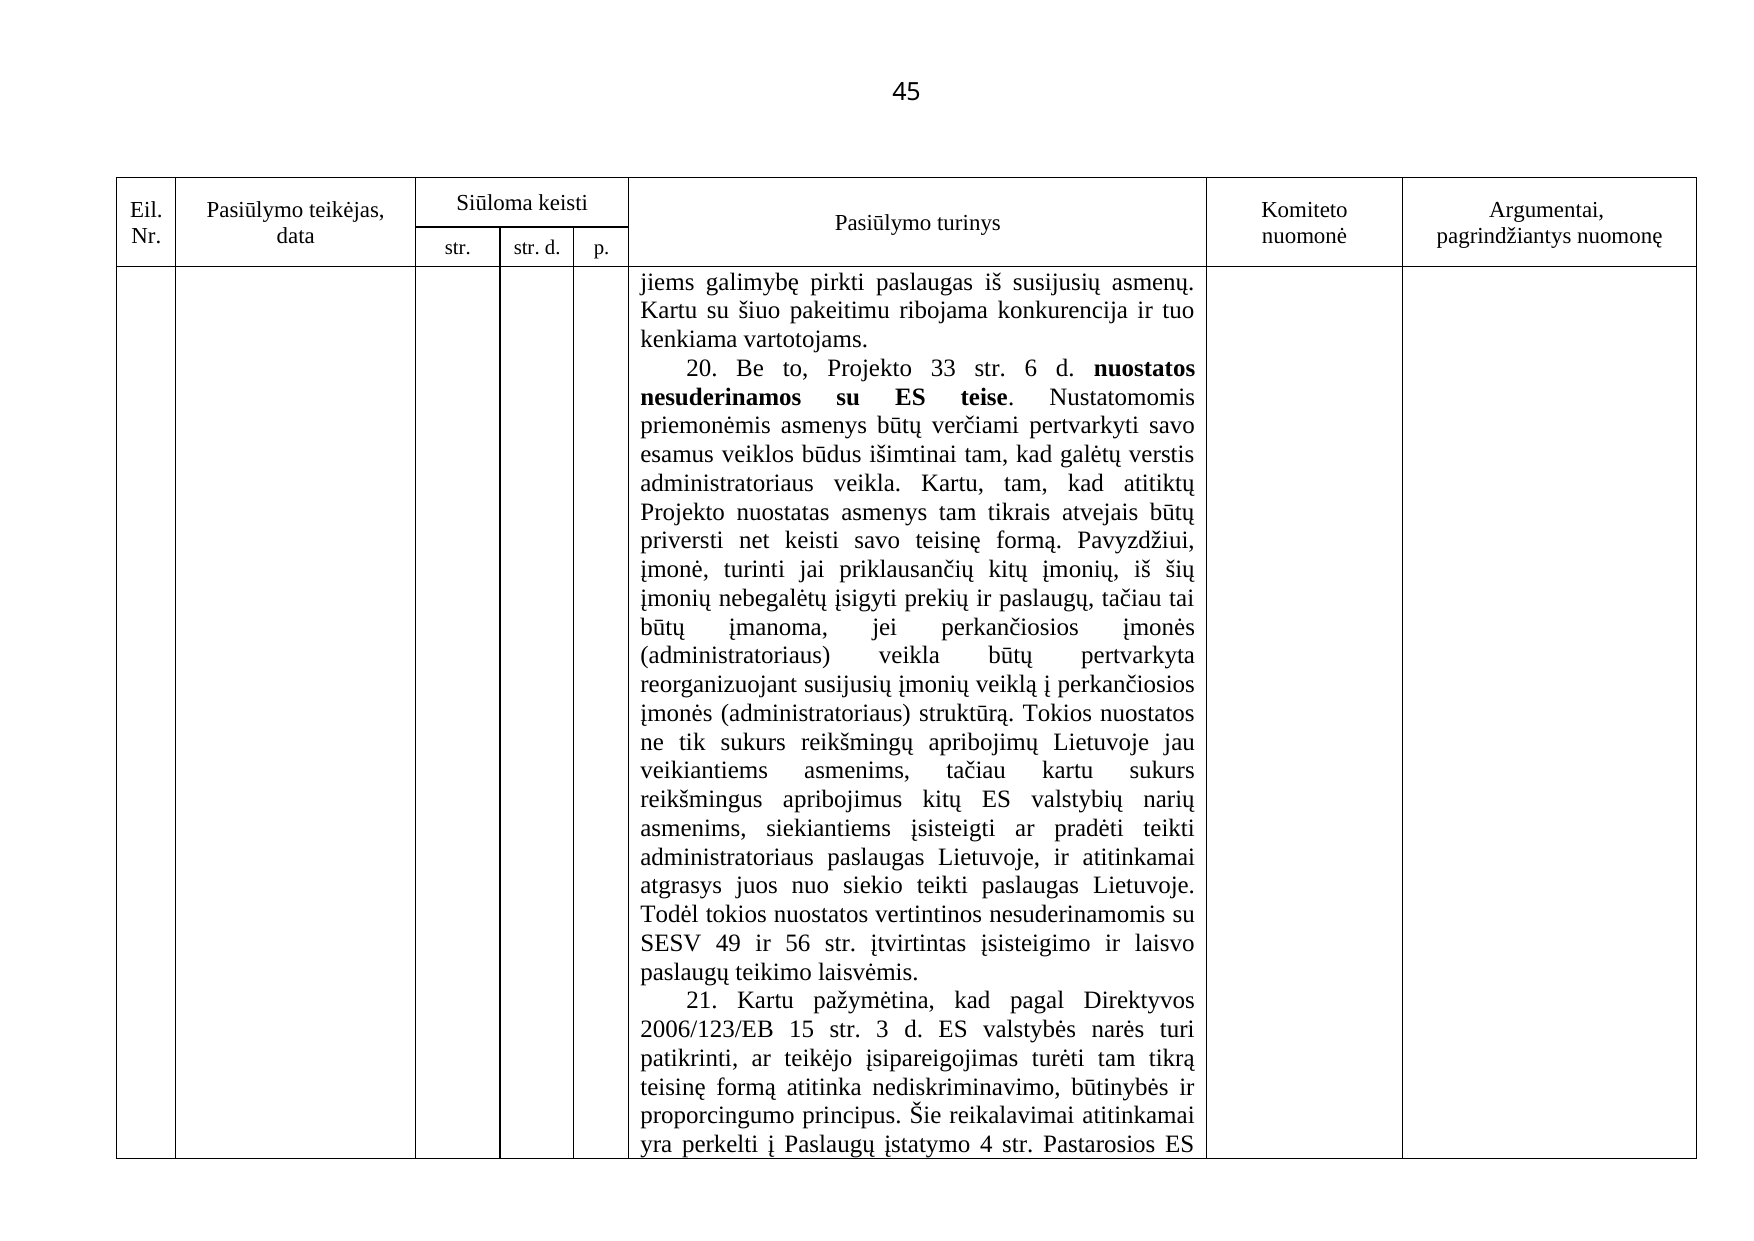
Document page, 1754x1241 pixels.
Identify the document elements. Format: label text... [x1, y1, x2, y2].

table_header Komiteto nuomonė [1207, 178, 1402, 266]
table_cell str. [416, 228, 499, 266]
table_cell [416, 267, 499, 1158]
table_cell [117, 267, 175, 1158]
table_cell jiems galimybę pirkti paslaugas iš susijusių asmenų. Kartu su šiuo pakeitimu ribojama konkurencija ir tuo kenkiama vartotojams. 20. Be to, Projekto 33 str. 6 d. nuostatos nesuderinamos su ES teise. Nustatomomis priemonėmis asmenys būtų verčiami pertvarkyti savo esamus veiklos būdus išimtinai tam, kad galėtų verstis administratoriaus veikla. Kartu, tam, kad atitiktų Projekto nuostatas asmenys tam tikrais atvejais būtų priversti net keisti savo teisinę formą. Pavyzdžiui, įmonė, turinti jai priklausančių kitų įmonių, iš šių įmonių nebegalėtų įsigyti prekių ir paslaugų, tačiau tai būtų įmanoma, jei perkančiosios įmonės (administratoriaus) veikla būtų pertvarkyta reorganizuojant susijusių įmonių veiklą į perkančiosios įmonės (administratoriaus) struktūrą. Tokios nuostatos ne tik sukurs reikšmingų apribojimų Lietuvoje jau veikiantiems asmenims, tačiau kartu sukurs reikšmingus apribojimus kitų ES valstybių narių asmenims, siekiantiems įsisteigti ar pradėti teikti administratoriaus paslaugas Lietuvoje, ir atitinkamai atgrasys juos nuo siekio teikti paslaugas Lietuvoje. Todėl tokios nuostatos vertintinos nesuderinamomis su SESV 49 ir 56 str. įtvirtintas įsisteigimo ir laisvo paslaugų teikimo laisvėmis. 21. Kartu pažymėtina, kad pagal Direktyvos 2006/123/EB 15 str. 3 d. ES valstybės narės turi patikrinti, ar teikėjo įsipareigojimas turėti tam tikrą teisinę formą atitinka nediskriminavimo, būtinybės ir proporcingumo principus. Šie reikalavimai atitinkamai yra perkelti į Paslaugų įstatymo 4 str. Pastarosios ES [629, 267, 1206, 1158]
table_cell [1403, 267, 1696, 1158]
table_cell [574, 267, 628, 1158]
table_header Eil. Nr. [117, 178, 175, 266]
table_cell [176, 267, 415, 1158]
table_cell [1207, 267, 1402, 1158]
table_header Pasiūlymo turinys [629, 178, 1206, 266]
table_header Argumentai, pagrindžiantys nuomonę [1403, 178, 1696, 266]
table_header Pasiūlymo teikėjas, data [176, 178, 415, 266]
table_cell p. [574, 228, 628, 266]
table_header Siūloma keisti [416, 178, 628, 226]
table_cell str. d. [501, 228, 573, 266]
table_cell [501, 267, 573, 1158]
